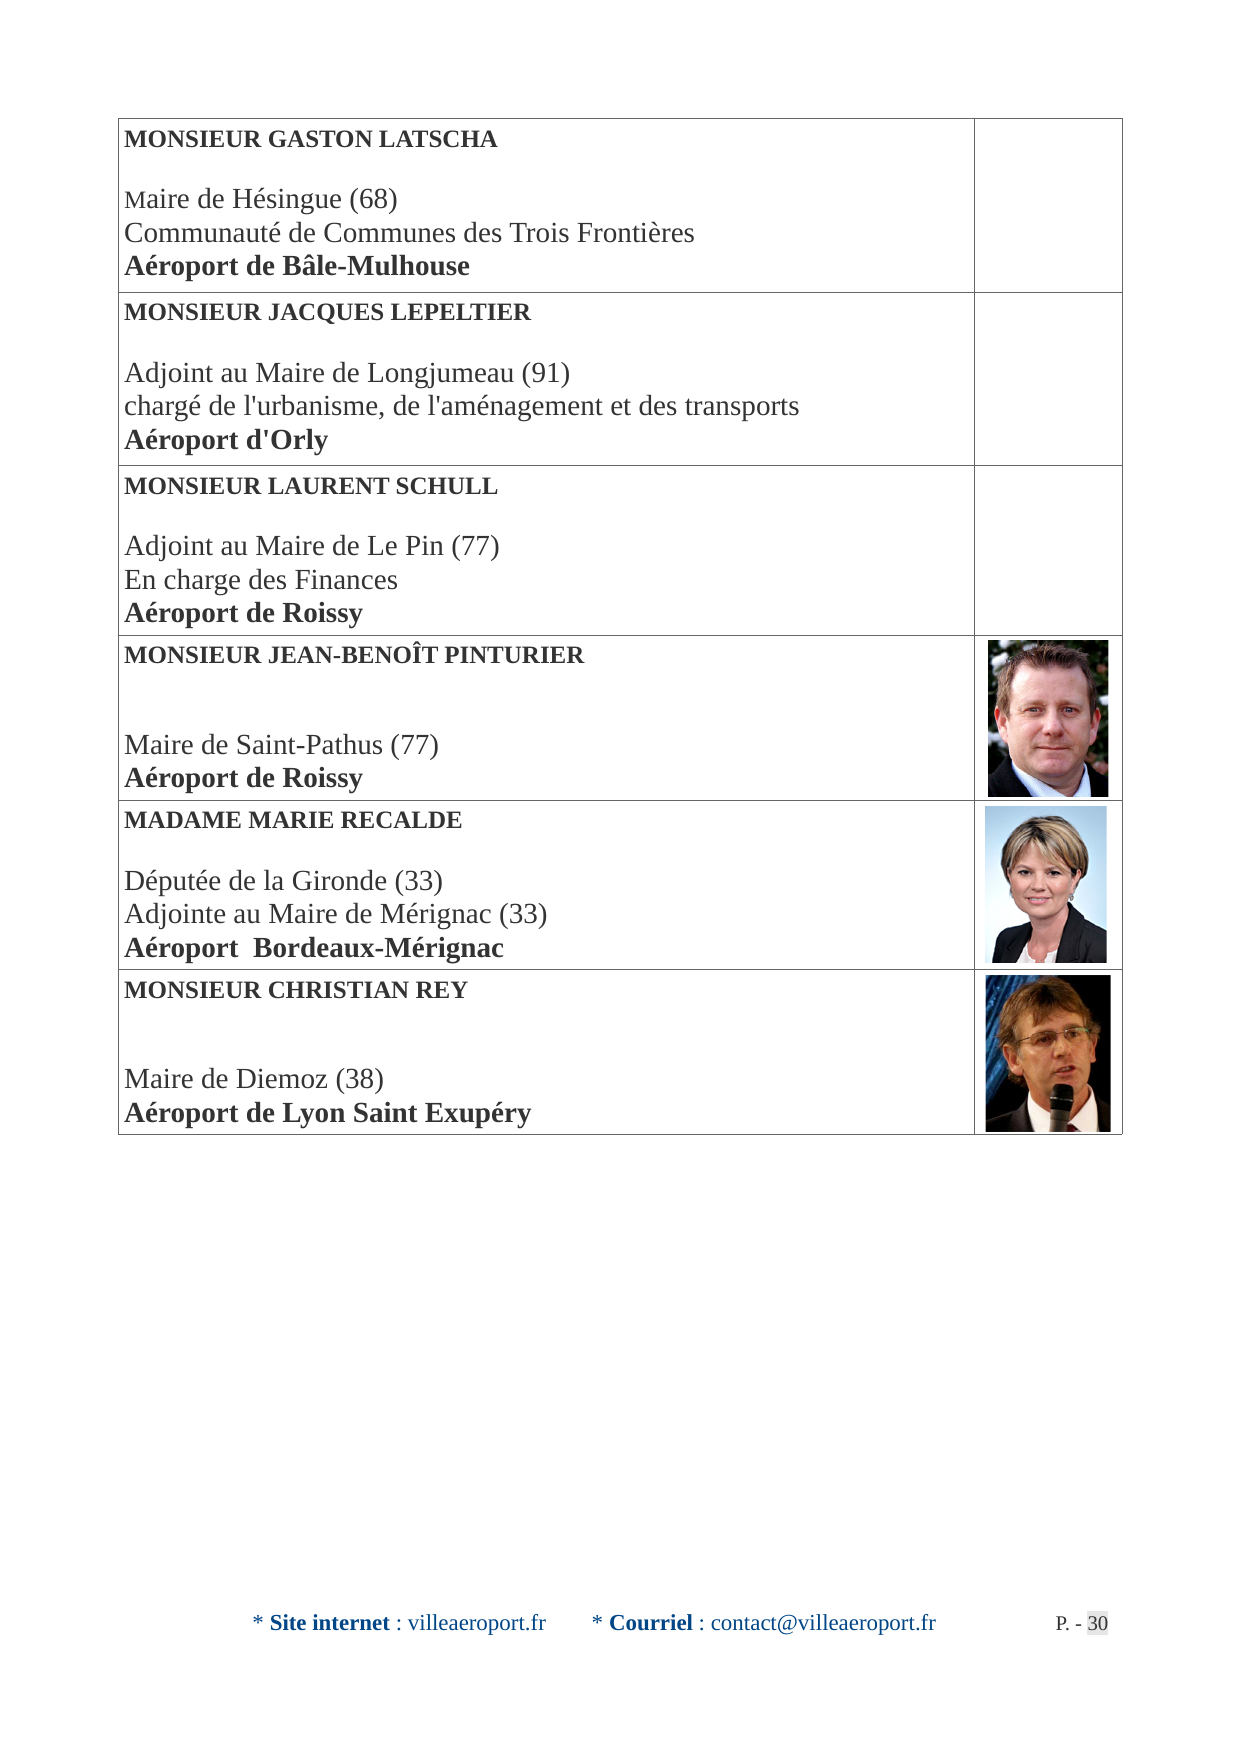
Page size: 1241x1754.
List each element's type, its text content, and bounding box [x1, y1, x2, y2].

table_cell MONSIEUR JACQUES LEPELTIER Adjoint au Maire de Longjumeau (91) chargé de l'urbanisme, de l'aménagement et des transports Aéroport d'Orly [119, 293, 974, 465]
picture [985, 806, 1107, 963]
table_cell [975, 970, 1122, 1134]
table_cell [975, 293, 1122, 465]
picture [988, 640, 1109, 797]
table_cell [975, 636, 1122, 799]
table_cell [975, 466, 1122, 635]
table_cell MADAME MARIE RECALDE Députée de la Gironde (33) Adjointe au Maire de Mérignac (33) Aéroport Bordeaux-Mérignac [119, 801, 974, 969]
table_cell MONSIEUR CHRISTIAN REY Maire de Diemoz (38) Aéroport de Lyon Saint Exupéry [119, 970, 974, 1134]
table_cell MONSIEUR GASTON LATSCHA Maire de Hésingue (68) Communauté de Communes des Trois Frontières Aéroport de Bâle-Mulhouse [119, 119, 974, 292]
table_cell [975, 801, 1122, 969]
table_cell MONSIEUR JEAN-BENOÎT PINTURIER Maire de Saint-Pathus (77) Aéroport de Roissy [119, 636, 974, 799]
table_cell [975, 119, 1122, 292]
picture [985, 975, 1111, 1132]
table_cell MONSIEUR LAURENT SCHULL Adjoint au Maire de Le Pin (77) En charge des Finances Aéroport de Roissy [119, 466, 974, 635]
